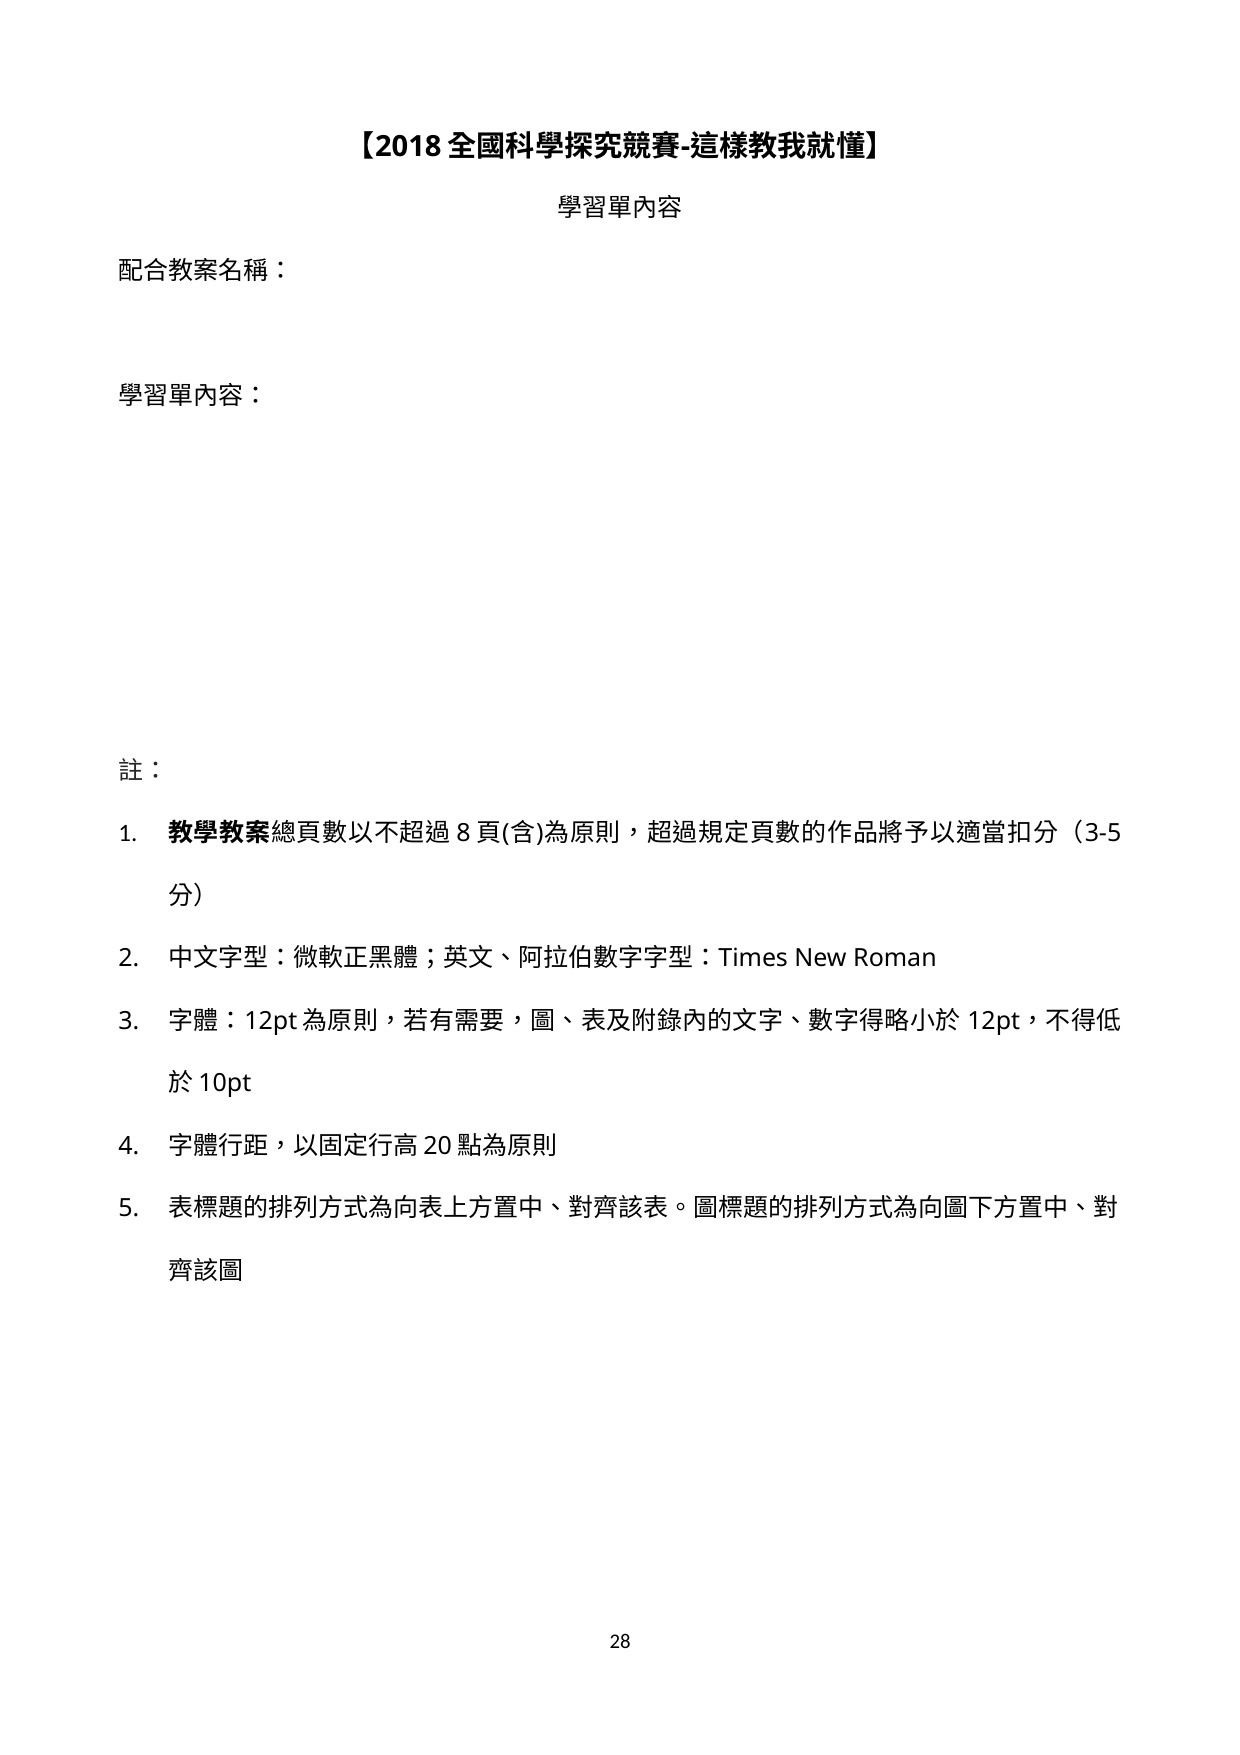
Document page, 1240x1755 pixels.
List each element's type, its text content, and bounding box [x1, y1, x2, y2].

list 中文字型：微軟正黑體；英文、阿拉伯數字字型：Times New Roman [118, 914, 1121, 977]
list 教學教案總頁數以不超過8頁(含)為原則，超過規定頁數的作品將予以適當扣分（3-5分） [118, 789, 1121, 914]
text 【2018全國科學探究競賽-這樣教我就懂】 [118, 102, 1121, 164]
list 字體行距，以固定行高20點為原則 [118, 1102, 1121, 1164]
text 配合教案名稱： [118, 227, 1121, 289]
list 字體：12pt為原則，若有需要，圖、表及附錄內的文字、數字得略小於12pt，不得低於10pt [118, 977, 1121, 1102]
text 學習單內容： [118, 352, 1121, 414]
text 註： [118, 727, 1121, 789]
list 表標題的排列方式為向表上方置中、對齊該表。圖標題的排列方式為向圖下方置中、對齊該圖 [118, 1164, 1121, 1289]
text 學習單內容 [118, 164, 1121, 227]
